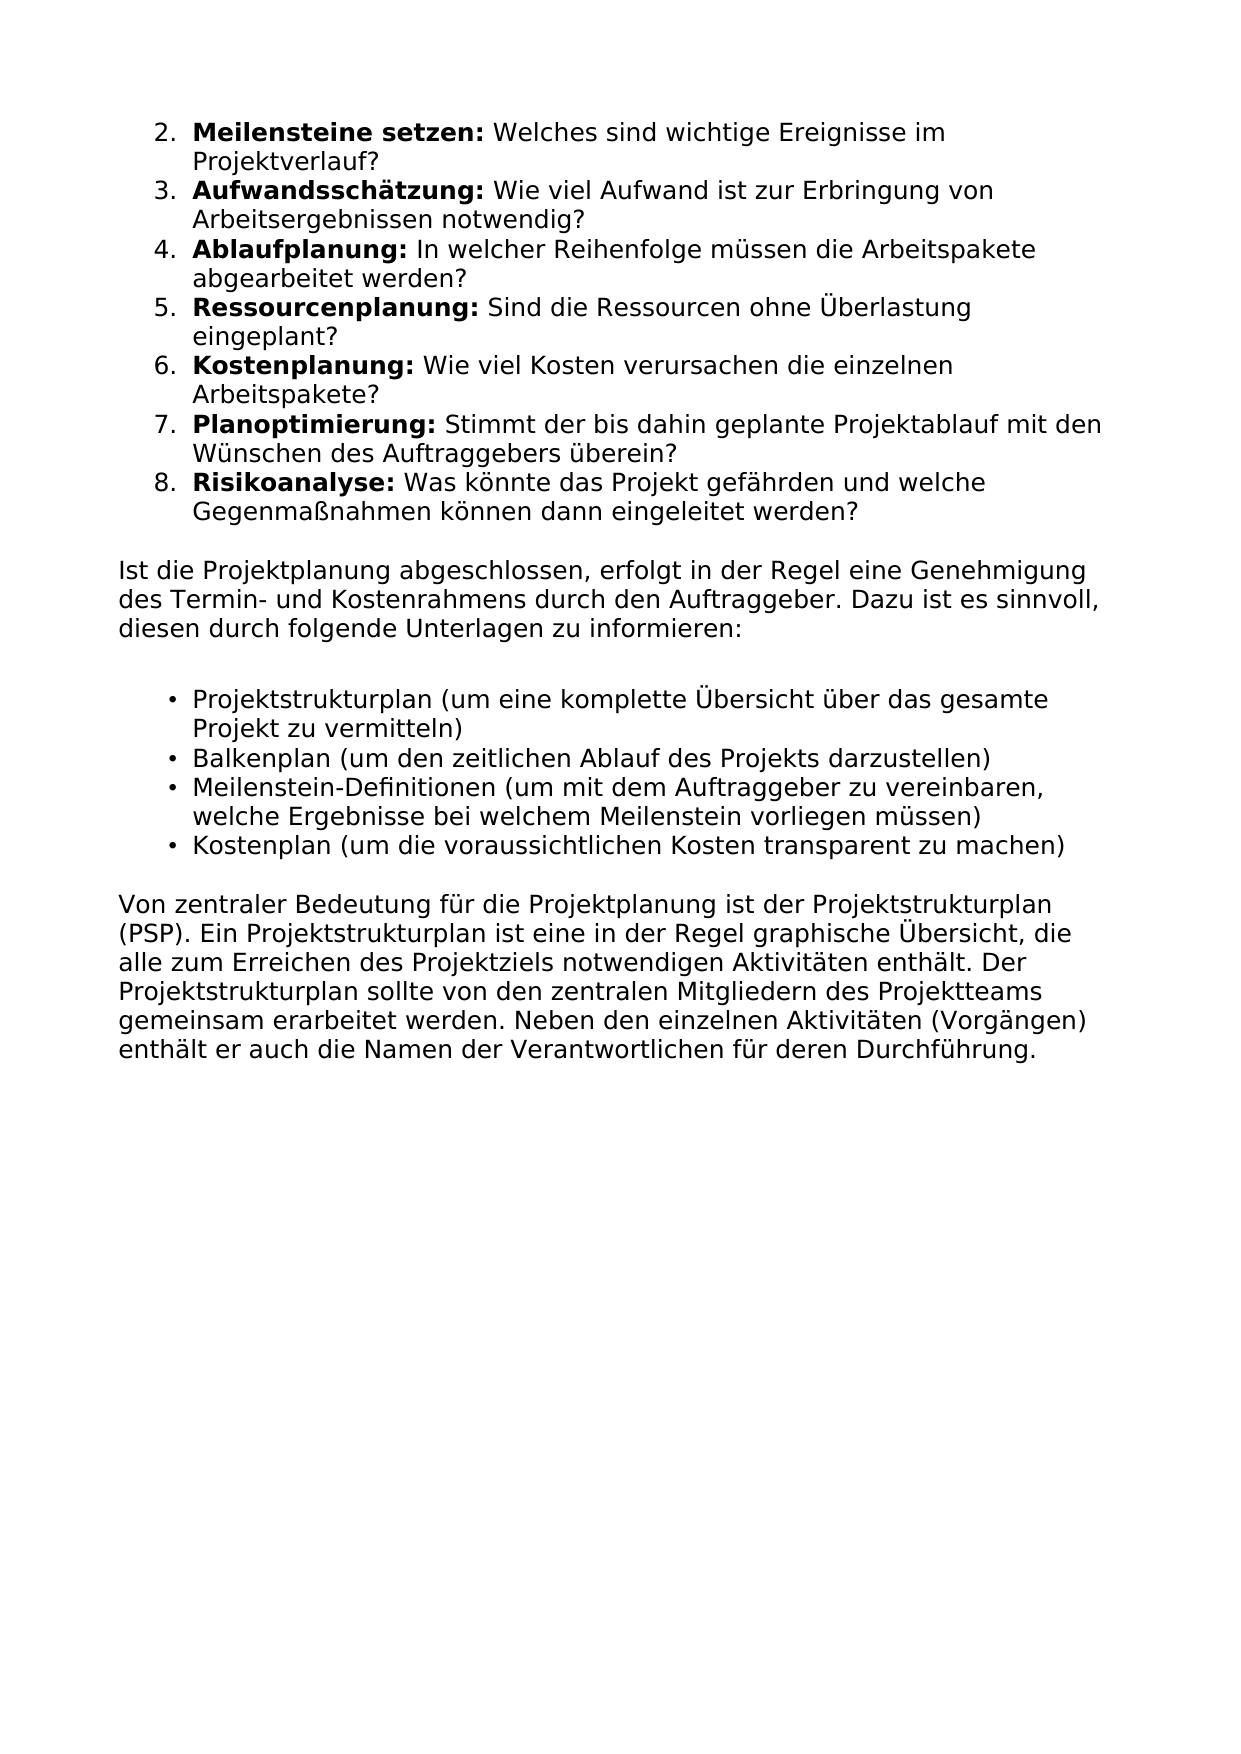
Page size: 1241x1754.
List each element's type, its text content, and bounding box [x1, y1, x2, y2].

list Kostenplanung: Wie viel Kosten verursachen die einzelnen Arbeitspakete? [177, 351, 1122, 410]
text Ist die Projektplanung abgeschlossen, erfolgt in der Regel eine Genehmigung des Termin- und Kostenrahmens durch den Auftraggeber. Dazu ist es sinnvoll, diesen durch folgende Unterlagen zu informieren: [118, 556, 1122, 643]
list Ablaufplanung: In welcher Reihenfolge müssen die Arbeitspakete abgearbeitet werden? [177, 235, 1122, 293]
list Ressourcenplanung: Sind die Ressourcen ohne Überlastung eingeplant? [177, 293, 1122, 351]
list Kostenplan (um die voraussichtlichen Kosten transparent zu machen) [177, 831, 1122, 860]
list Planoptimierung: Stimmt der bis dahin geplante Projektablauf mit den Wünschen des Auftraggebers überein? [177, 410, 1122, 468]
list Risikoanalyse: Was könnte das Projekt gefährden und welche Gegenmaßnahmen können dann eingeleitet werden? [177, 468, 1122, 526]
list Meilenstein-Definitionen (um mit dem Auftraggeber zu vereinbaren, welche Ergebnisse bei welchem Meilenstein vorliegen müssen) [177, 773, 1122, 831]
list Balkenplan (um den zeitlichen Ablauf des Projekts darzustellen) [177, 744, 1122, 773]
list Meilensteine setzen: Welches sind wichtige Ereignisse im Projektverlauf? [177, 118, 1122, 176]
list Aufwandsschätzung: Wie viel Aufwand ist zur Erbringung von Arbeitsergebnissen notwendig? [177, 176, 1122, 235]
text Von zentraler Bedeutung für die Projektplanung ist der Projektstrukturplan (PSP). Ein Projektstrukturplan ist eine in der Regel graphische Übersicht, die alle zum Erreichen des Projektziels notwendigen Aktivitäten enthält. Der Projektstrukturplan sollte von den zentralen Mitgliedern des Projektteams gemeinsam erarbeitet werden. Neben den einzelnen Aktivitäten (Vorgängen) enthält er auch die Namen der Verantwortlichen für deren Durchführung. [118, 890, 1122, 1065]
list Projektstrukturplan (um eine komplette Übersicht über das gesamte Projekt zu vermitteln) [177, 685, 1122, 744]
